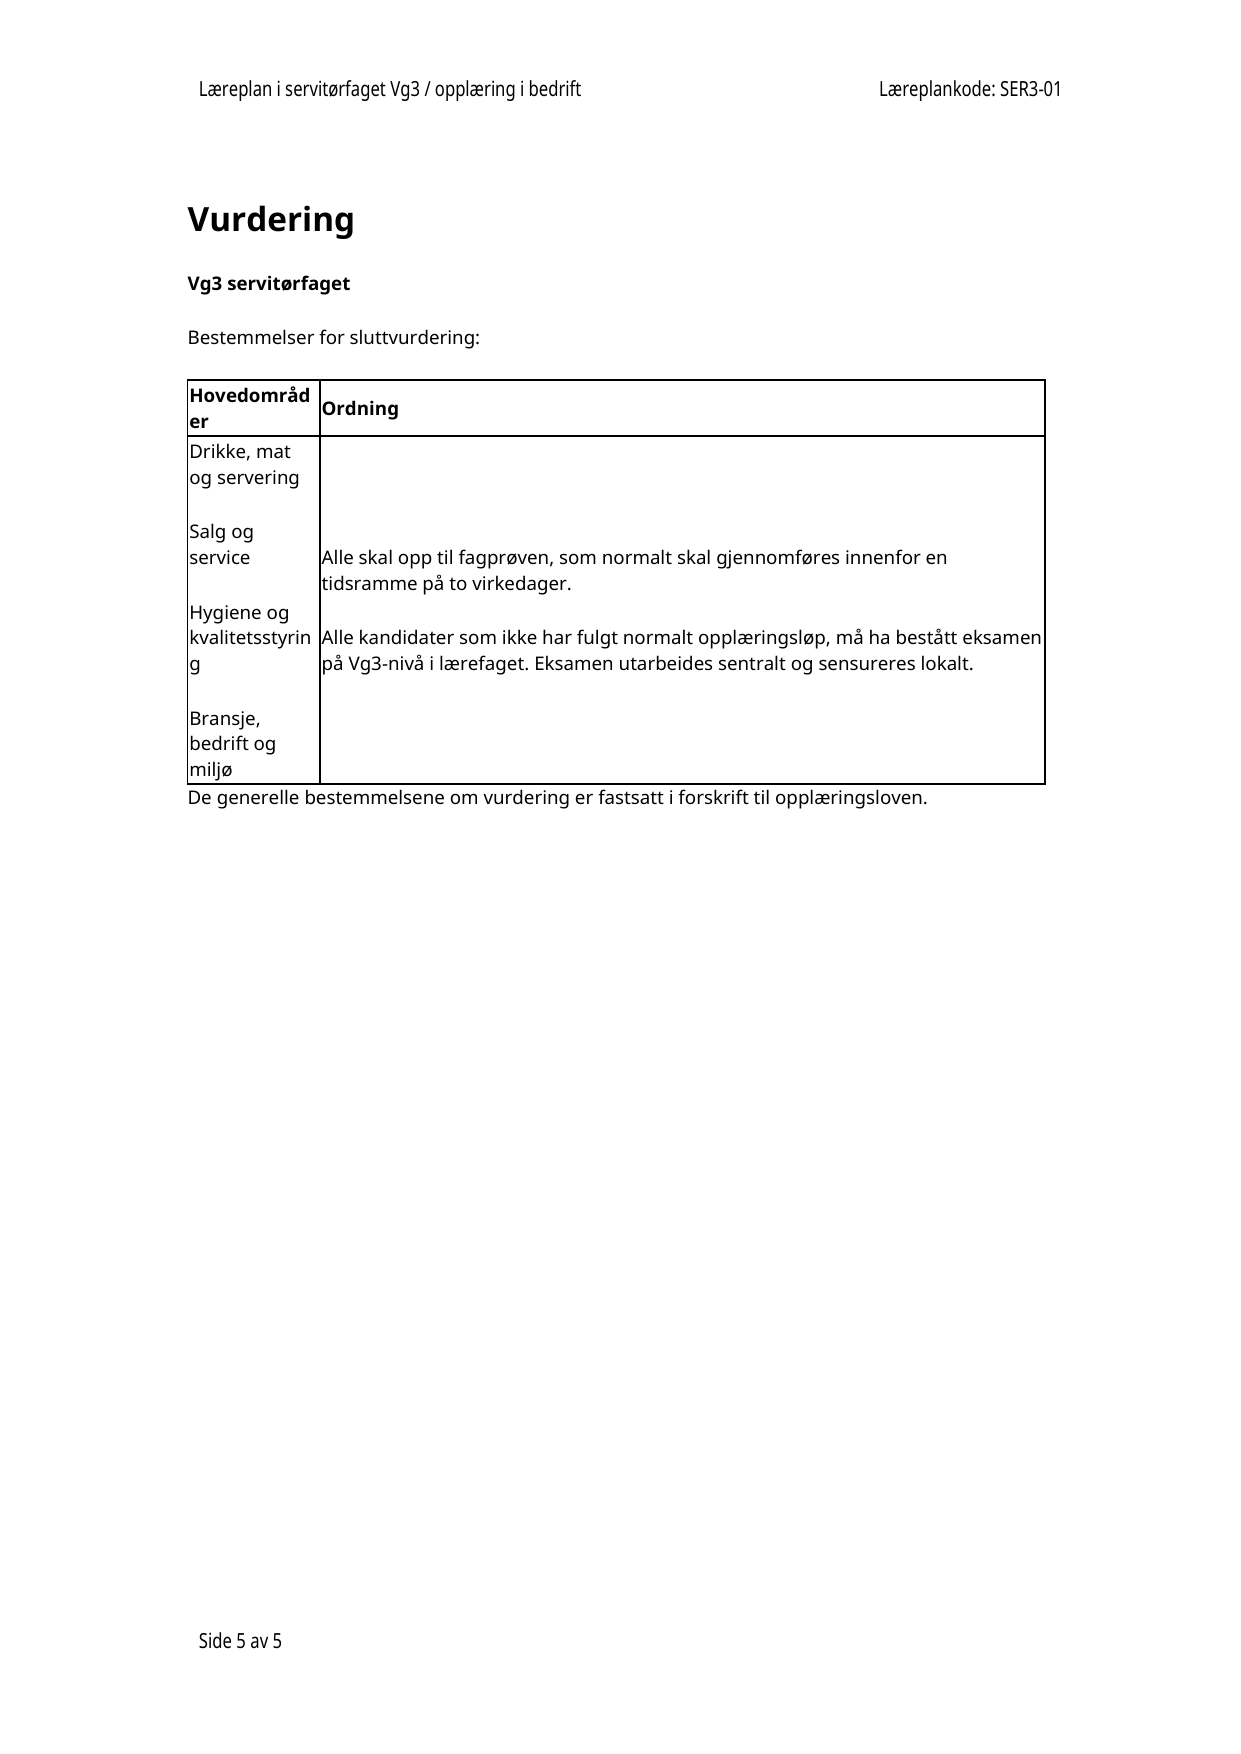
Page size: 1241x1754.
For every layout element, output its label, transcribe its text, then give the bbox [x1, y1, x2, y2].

subtitle Vurdering [364, 150, 1053, 241]
text De generelle bestemmelsene om vurdering er fastsatt i forskrift til opplæringsloven. [928, 785, 1053, 810]
text Bestemmelser for sluttvurdering: [485, 325, 1053, 350]
table_header Ordning [321, 381, 1044, 435]
table_cell Alle skal opp til fagprøven, som normalt skal gjennomføres innenfor en tidsramme på to virkedager. Alle kandidater som ikke har fulgt normalt opplæringsløp, må ha bestått eksamen på Vg3-nivå i lærefaget. Eksamen utarbeides sentralt og sensureres lokalt. [321, 437, 1044, 783]
text Vg3 servitørfaget [355, 270, 1053, 296]
